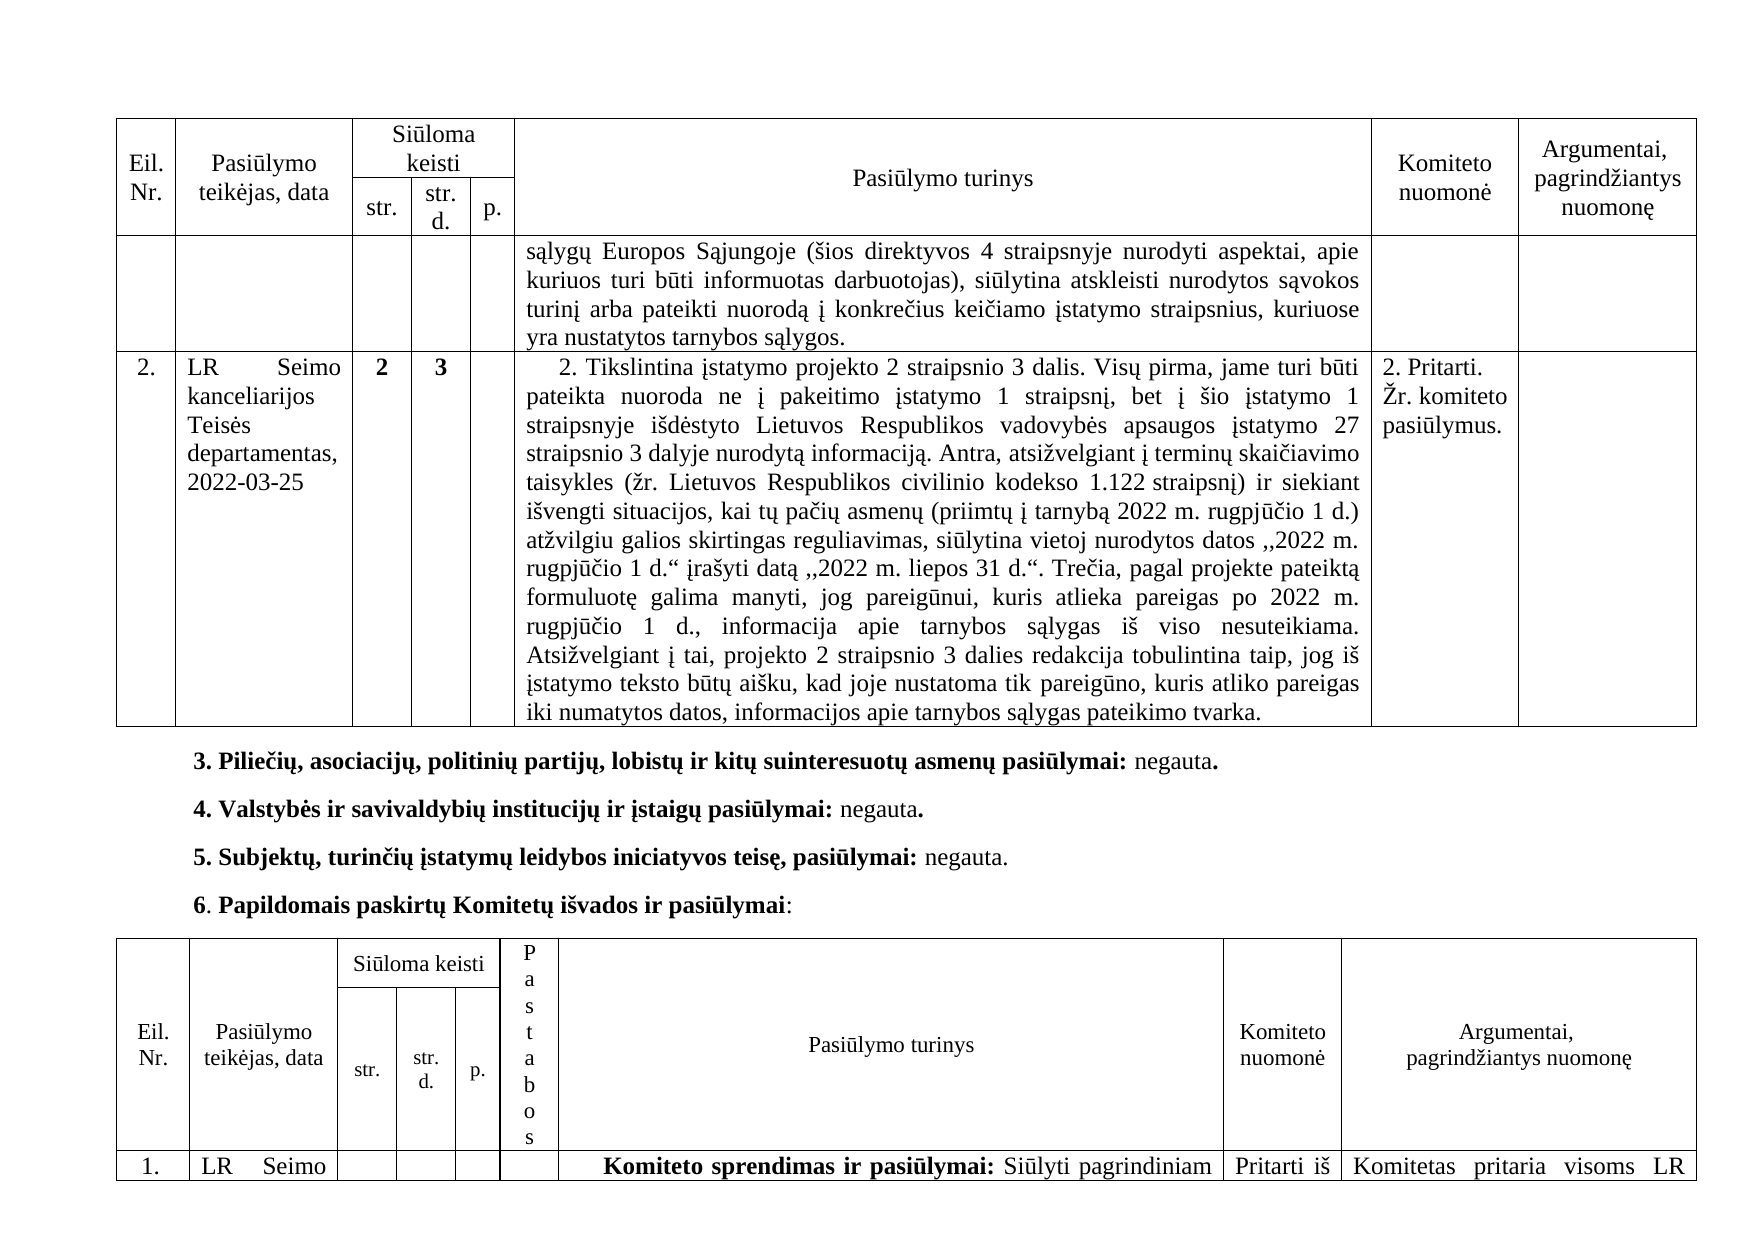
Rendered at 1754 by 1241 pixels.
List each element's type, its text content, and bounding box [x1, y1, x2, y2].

table_cell 2. [117, 352, 175, 726]
table_cell str. d. [397, 988, 455, 1150]
table_header Siūloma keisti [338, 939, 499, 987]
table_header Pasiūlymo turinys [559, 939, 1223, 1150]
table_cell [1519, 352, 1696, 726]
table_cell str. [353, 178, 411, 235]
table_cell [471, 352, 514, 726]
table_header Eil. Nr. [117, 939, 189, 1150]
table_cell [117, 236, 175, 351]
table_cell Pritarti iš [1224, 1151, 1341, 1179]
table_cell str. d. [412, 178, 470, 235]
table_cell p. [471, 178, 514, 235]
table_header Komiteto nuomonė [1372, 119, 1518, 235]
table_header Siūloma keisti [353, 119, 514, 177]
table_cell Komitetas pritaria visoms LR [1342, 1151, 1696, 1179]
table_cell [456, 1151, 499, 1179]
table_header Pasiūlymo teikėjas, data [190, 939, 337, 1150]
table_cell [397, 1151, 455, 1179]
table_cell [1372, 236, 1518, 351]
subtitle 6. Papildomais paskirtų Komitetų išvados ir pasiūlymai: [118, 890, 1695, 919]
table_cell [353, 236, 411, 351]
table_cell 2 [353, 352, 411, 726]
table_cell [338, 1151, 396, 1179]
table_cell str. [338, 988, 396, 1150]
subtitle 4. Valstybės ir savivaldybių institucijų ir įstaigų pasiūlymai: negauta. [118, 794, 1695, 823]
table_header Pastabos [501, 939, 558, 1150]
table_cell [1519, 236, 1696, 351]
table_cell 1. [117, 1151, 189, 1179]
table_cell LR Seimo kanceliarijos Teisės departamentas, 2022-03-25 [176, 352, 352, 726]
table_cell [412, 236, 470, 351]
table_cell 2. Tikslintina įstatymo projekto 2 straipsnio 3 dalis. Visų pirma, jame turi būti pateikta nuoroda ne į pakeitimo įstatymo 1 straipsnį, bet į šio įstatymo 1 straipsnyje išdėstyto Lietuvos Respublikos vadovybės apsaugos įstatymo 27 straipsnio 3 dalyje nurodytą informaciją. Antra, atsižvelgiant į terminų skaičiavimo taisykles (žr. Lietuvos Respublikos civilinio kodekso 1.122 straipsnį) ir siekiant išvengti situacijos, kai tų pačių asmenų (priimtų į tarnybą 2022 m. rugpjūčio 1 d.) atžvilgiu galios skirtingas reguliavimas, siūlytina vietoj nurodytos datos ,,2022 m. rugpjūčio 1 d.“ įrašyti datą ,,2022 m. liepos 31 d.“. Trečia, pagal projekte pateiktą formuluotę galima manyti, jog pareigūnui, kuris atlieka pareigas po 2022 m. rugpjūčio 1 d., informacija apie tarnybos sąlygas iš viso nesuteikiama. Atsižvelgiant į tai, projekto 2 straipsnio 3 dalies redakcija tobulintina taip, jog iš įstatymo teksto būtų aišku, kad joje nustatoma tik pareigūno, kuris atliko pareigas iki numatytos datos, informacijos apie tarnybos sąlygas pateikimo tvarka. [515, 352, 1371, 726]
table_cell Komiteto sprendimas ir pasiūlymai: Siūlyti pagrindiniam [559, 1151, 1223, 1179]
table_header Argumentai, pagrindžiantys nuomonę [1519, 119, 1696, 235]
table_cell [176, 236, 352, 351]
table_header Pasiūlymo teikėjas, data [176, 119, 352, 235]
table_header Pasiūlymo turinys [515, 119, 1371, 235]
subtitle 3. Piliečių, asociacijų, politinių partijų, lobistų ir kitų suinteresuotų asmenų pasiūlymai: negauta. [118, 746, 1695, 775]
table_header Argumentai, pagrindžiantys nuomonę [1342, 939, 1696, 1150]
table_cell sąlygų Europos Sąjungoje (šios direktyvos 4 straipsnyje nurodyti aspektai, apie kuriuos turi būti informuotas darbuotojas), siūlytina atskleisti nurodytos sąvokos turinį arba pateikti nuorodą į konkrečius keičiamo įstatymo straipsnius, kuriuose yra nustatytos tarnybos sąlygos. [515, 236, 1371, 351]
table_header Eil. Nr. [117, 119, 175, 235]
table_cell p. [456, 988, 499, 1150]
table_cell [471, 236, 514, 351]
table_cell 3 [412, 352, 470, 726]
table_cell 2. Pritarti. Žr. komiteto pasiūlymus. [1372, 352, 1518, 726]
table_cell [501, 1151, 558, 1179]
table_cell LR Seimo [190, 1151, 337, 1179]
table_header Komiteto nuomonė [1224, 939, 1341, 1150]
subtitle 5. Subjektų, turinčių įstatymų leidybos iniciatyvos teisę, pasiūlymai: negauta. [118, 842, 1695, 871]
